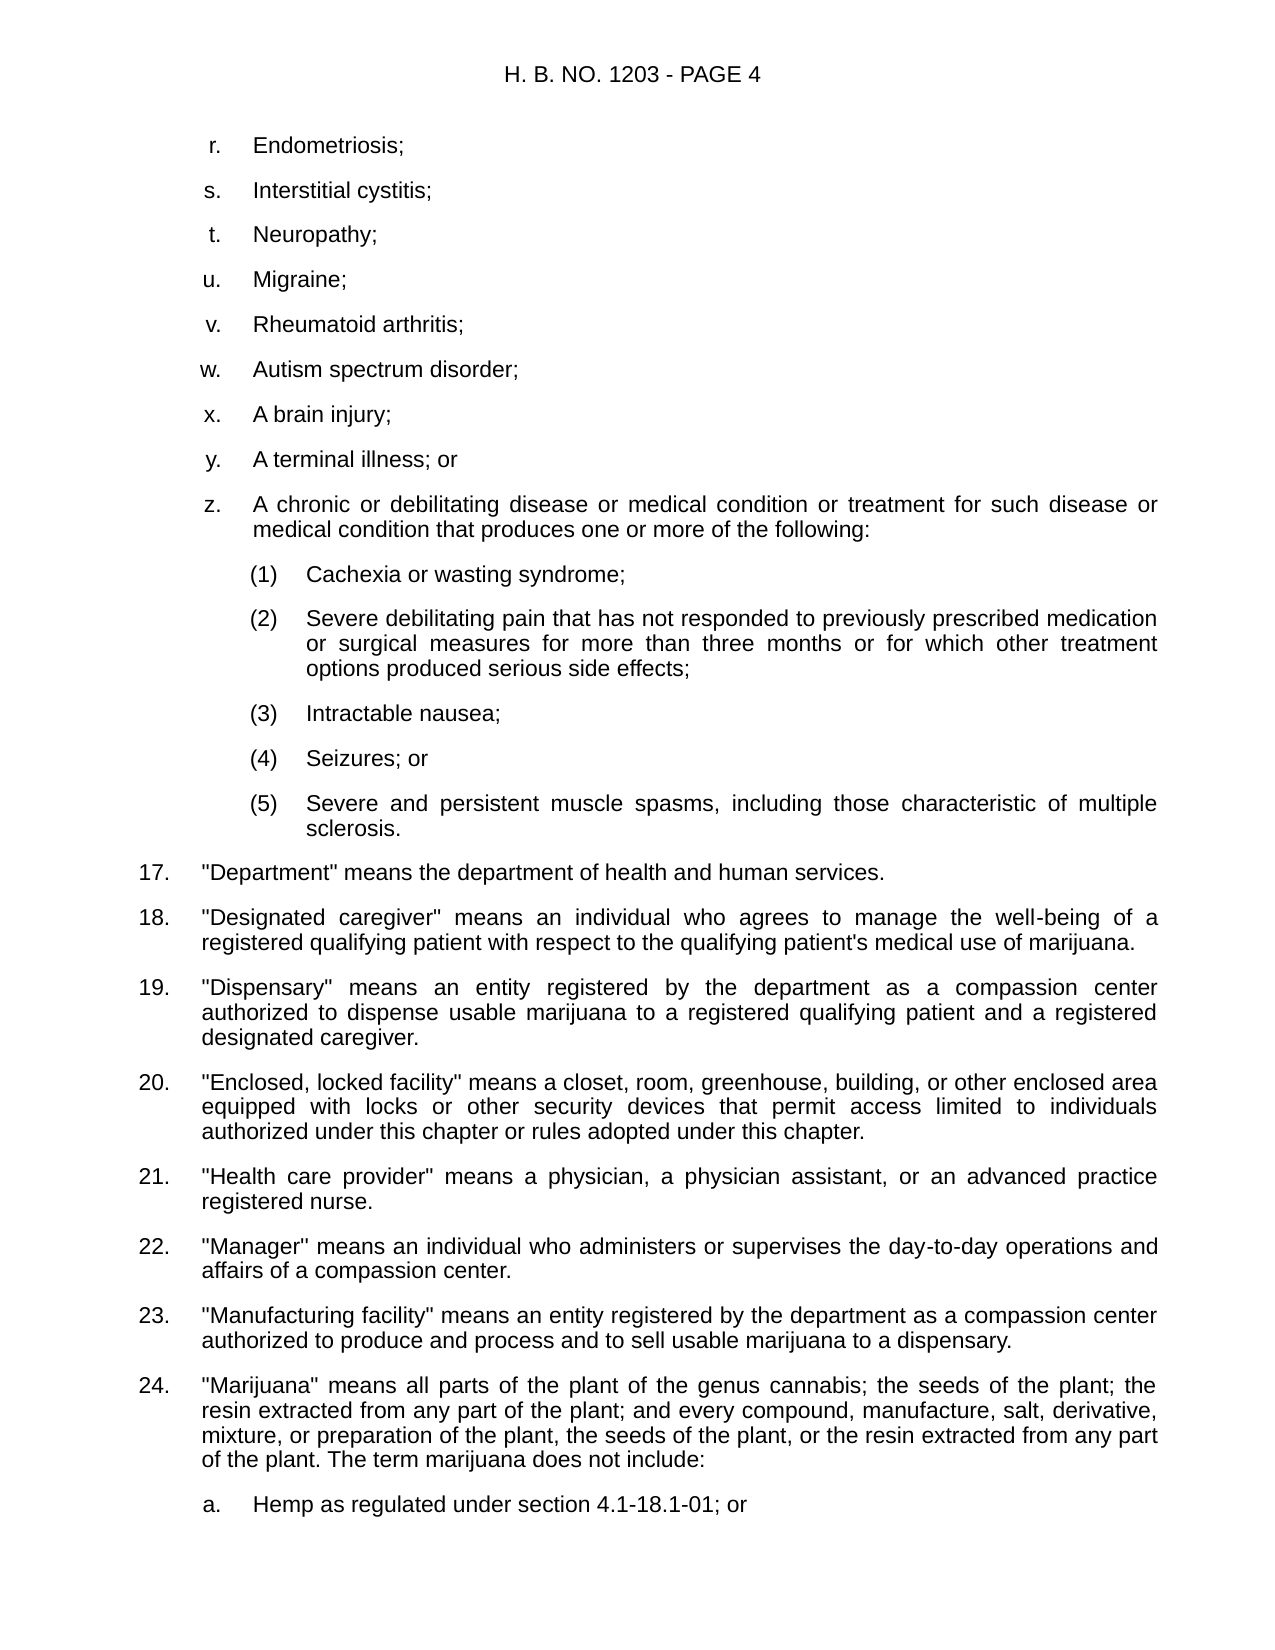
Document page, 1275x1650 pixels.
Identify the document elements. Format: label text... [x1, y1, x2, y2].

text y. A terminal illness; or [106, 448, 1158, 472]
text 18. "Designated caregiver" means an individual who agrees to manage the well‑being of a registered qualifying patient with respect to the qualifying patient's medical use of marijuana. [106, 906, 1158, 956]
text (5) Severe and persistent muscle spasms, including those characteristic of multiple sclerosis. [106, 791, 1158, 841]
text (2) Severe debilitating pain that has not responded to previously prescribed medication or surgical measures for more than three months or for which other treatment options produced serious side effects; [106, 607, 1158, 681]
text 22. "Manager'' means an individual who administers or supervises the day‑to‑day operations and affairs of a compassion center. [106, 1234, 1158, 1284]
text w. Autism spectrum disorder; [106, 358, 1158, 383]
text 24. "Marijuana" means all parts of the plant of the genus cannabis; the seeds of the plant; the resin extracted from any part of the plant; and every compound, manufacture, salt, derivative, mixture, or preparation of the plant, the seeds of the plant, or the resin extracted from any part of the plant. The term marijuana does not include: [106, 1374, 1158, 1473]
text u. Migraine; [106, 268, 1158, 293]
text 20. "Enclosed, locked facility" means a closet, room, greenhouse, building, or other enclosed area equipped with locks or other security devices that permit access limited to individuals authorized under this chapter or rules adopted under this chapter. [106, 1070, 1158, 1144]
text 21. "Health care provider" means a physician, a physician assistant, or an advanced practice registered nurse. [106, 1164, 1158, 1214]
text t. Neuropathy; [106, 223, 1158, 248]
text z. A chronic or debilitating disease or medical condition or treatment for such disease or medical condition that produces one or more of the following: [106, 492, 1158, 542]
text r. Endometriosis; [106, 133, 1158, 158]
text 19. "Dispensary" means an entity registered by the department as a compassion center authorized to dispense usable marijuana to a registered qualifying patient and a registered designated caregiver. [106, 976, 1158, 1050]
text (4) Seizures; or [106, 746, 1158, 771]
text 17. "Department" means the department of health and human services. [106, 861, 1158, 886]
text a. Hemp as regulated under section 4.1‑18.1‑01; or [106, 1493, 1158, 1518]
text (3) Intractable nausea; [106, 702, 1158, 726]
text 23. "Manufacturing facility" means an entity registered by the department as a compassion center authorized to produce and process and to sell usable marijuana to a dispensary. [106, 1304, 1158, 1353]
text (1) Cachexia or wasting syndrome; [106, 562, 1158, 587]
text x. A brain injury; [106, 403, 1158, 427]
text v. Rheumatoid arthritis; [106, 313, 1158, 338]
text s. Interstitial cystitis; [106, 178, 1158, 203]
